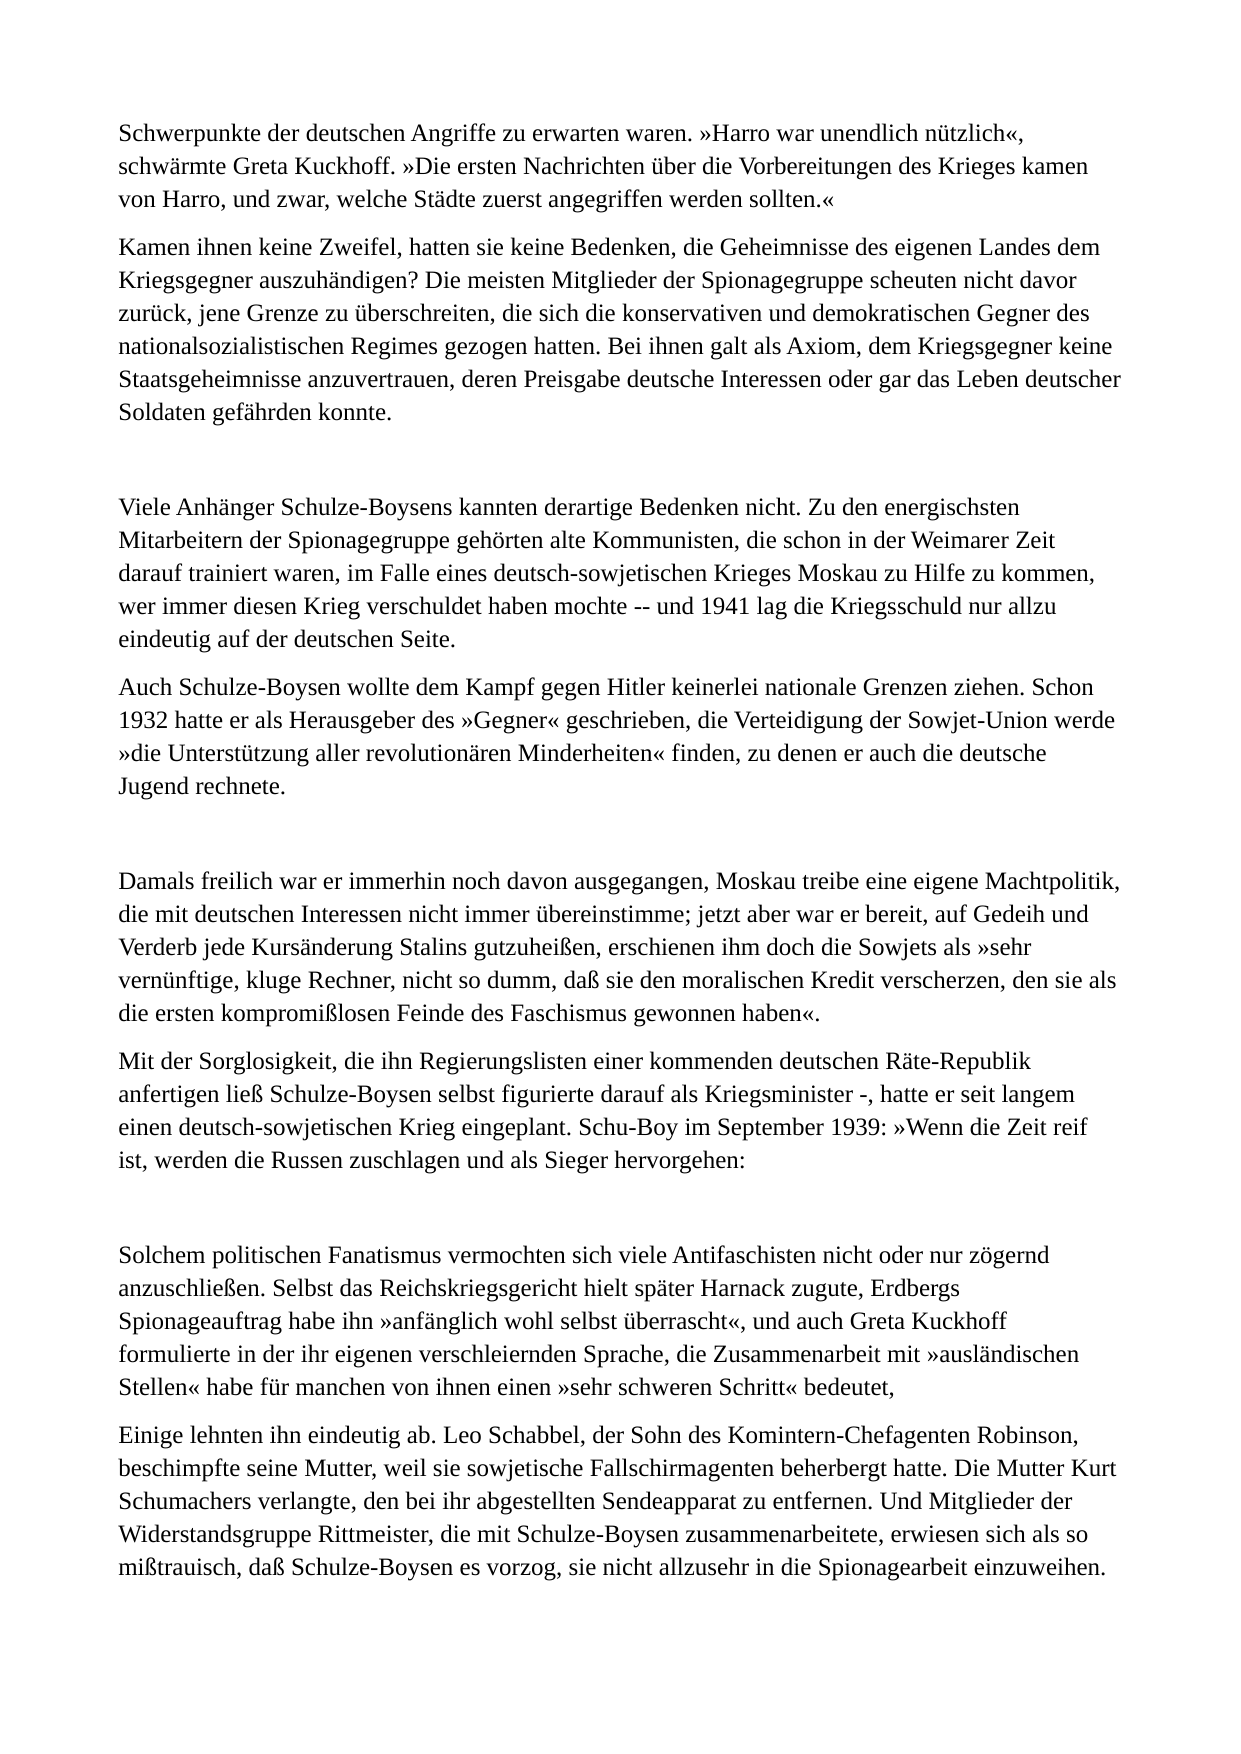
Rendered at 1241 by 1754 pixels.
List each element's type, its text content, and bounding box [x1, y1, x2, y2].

text Viele Anhänger Schulze-Boysens kannten derartige Bedenken nicht. Zu den energischsten Mitarbeitern der Spionagegruppe gehörten alte Kommunisten, die schon in der Weimarer Zeit darauf trainiert waren, im Falle eines deutsch-sowjetischen Krieges Moskau zu Hilfe zu kommen, wer immer diesen Krieg verschuldet haben mochte -- und 1941 lag die Kriegsschuld nur allzu eindeutig auf der deutschen Seite. [118, 492, 1122, 653]
text Kamen ihnen keine Zweifel, hatten sie keine Bedenken, die Geheimnisse des eigenen Landes dem Kriegsgegner auszuhändigen? Die meisten Mitglieder der Spionagegruppe scheuten nicht davor zurück, jene Grenze zu überschreiten, die sich die konservativen und demokratischen Gegner des nationalsozialistischen Regimes gezogen hatten. Bei ihnen galt als Axiom, dem Kriegsgegner keine Staatsgeheimnisse anzuvertrauen, deren Preisgabe deutsche Interessen oder gar das Leben deutscher Soldaten gefährden konnte. [118, 232, 1122, 426]
text Auch Schulze-Boysen wollte dem Kampf gegen Hitler keinerlei nationale Grenzen ziehen. Schon 1932 hatte er als Herausgeber des »Gegner« geschrieben, die Verteidigung der Sowjet-Union werde »die Unterstützung aller revolutionären Minderheiten« finden, zu denen er auch die deutsche Jugend rechnete. [118, 672, 1122, 799]
text Einige lehnten ihn eindeutig ab. Leo Schabbel, der Sohn des Komintern-Chefagenten Robinson, beschimpfte seine Mutter, weil sie sowjetische Fallschirmagenten beherbergt hatte. Die Mutter Kurt Schumachers verlangte, den bei ihr abgestellten Sendeapparat zu entfernen. Und Mitglieder der Widerstandsgruppe Rittmeister, die mit Schulze-Boysen zusammenarbeitete, erwiesen sich als so mißtrauisch, daß Schulze-Boysen es vorzog, sie nicht allzusehr in die Spionagearbeit einzuweihen. [118, 1420, 1122, 1581]
text Damals freilich war er immerhin noch davon ausgegangen, Moskau treibe eine eigene Machtpolitik, die mit deutschen Interessen nicht immer übereinstimme; jetzt aber war er bereit, auf Gedeih und Verderb jede Kursänderung Stalins gutzuheißen, erschienen ihm doch die Sowjets als »sehr vernünftige, kluge Rechner, nicht so dumm, daß sie den moralischen Kredit verscherzen, den sie als die ersten kompromißlosen Feinde des Faschismus gewonnen haben«. [118, 866, 1122, 1027]
text Mit der Sorglosigkeit, die ihn Regierungslisten einer kommenden deutschen Räte-Republik anfertigen ließ Schulze-Boysen selbst figurierte darauf als Kriegsminister -, hatte er seit langem einen deutsch-sowjetischen Krieg eingeplant. Schu-Boy im September 1939: »Wenn die Zeit reif ist, werden die Russen zuschlagen und als Sieger hervorgehen: [118, 1046, 1122, 1173]
text Solchem politischen Fanatismus vermochten sich viele Antifaschisten nicht oder nur zögernd anzuschließen. Selbst das Reichskriegsgericht hielt später Harnack zugute, Erdbergs Spionageauftrag habe ihn »anfänglich wohl selbst überrascht«, und auch Greta Kuckhoff formulierte in der ihr eigenen verschleiernden Sprache, die Zusammenarbeit mit »ausländischen Stellen« habe für manchen von ihnen einen »sehr schweren Schritt« bedeutet, [118, 1240, 1122, 1401]
text Schwerpunkte der deutschen Angriffe zu erwarten waren. »Harro war unendlich nützlich«, schwärmte Greta Kuckhoff. »Die ersten Nachrichten über die Vorbereitungen des Krieges kamen von Harro, und zwar, welche Städte zuerst angegriffen werden sollten.« [118, 118, 1122, 213]
